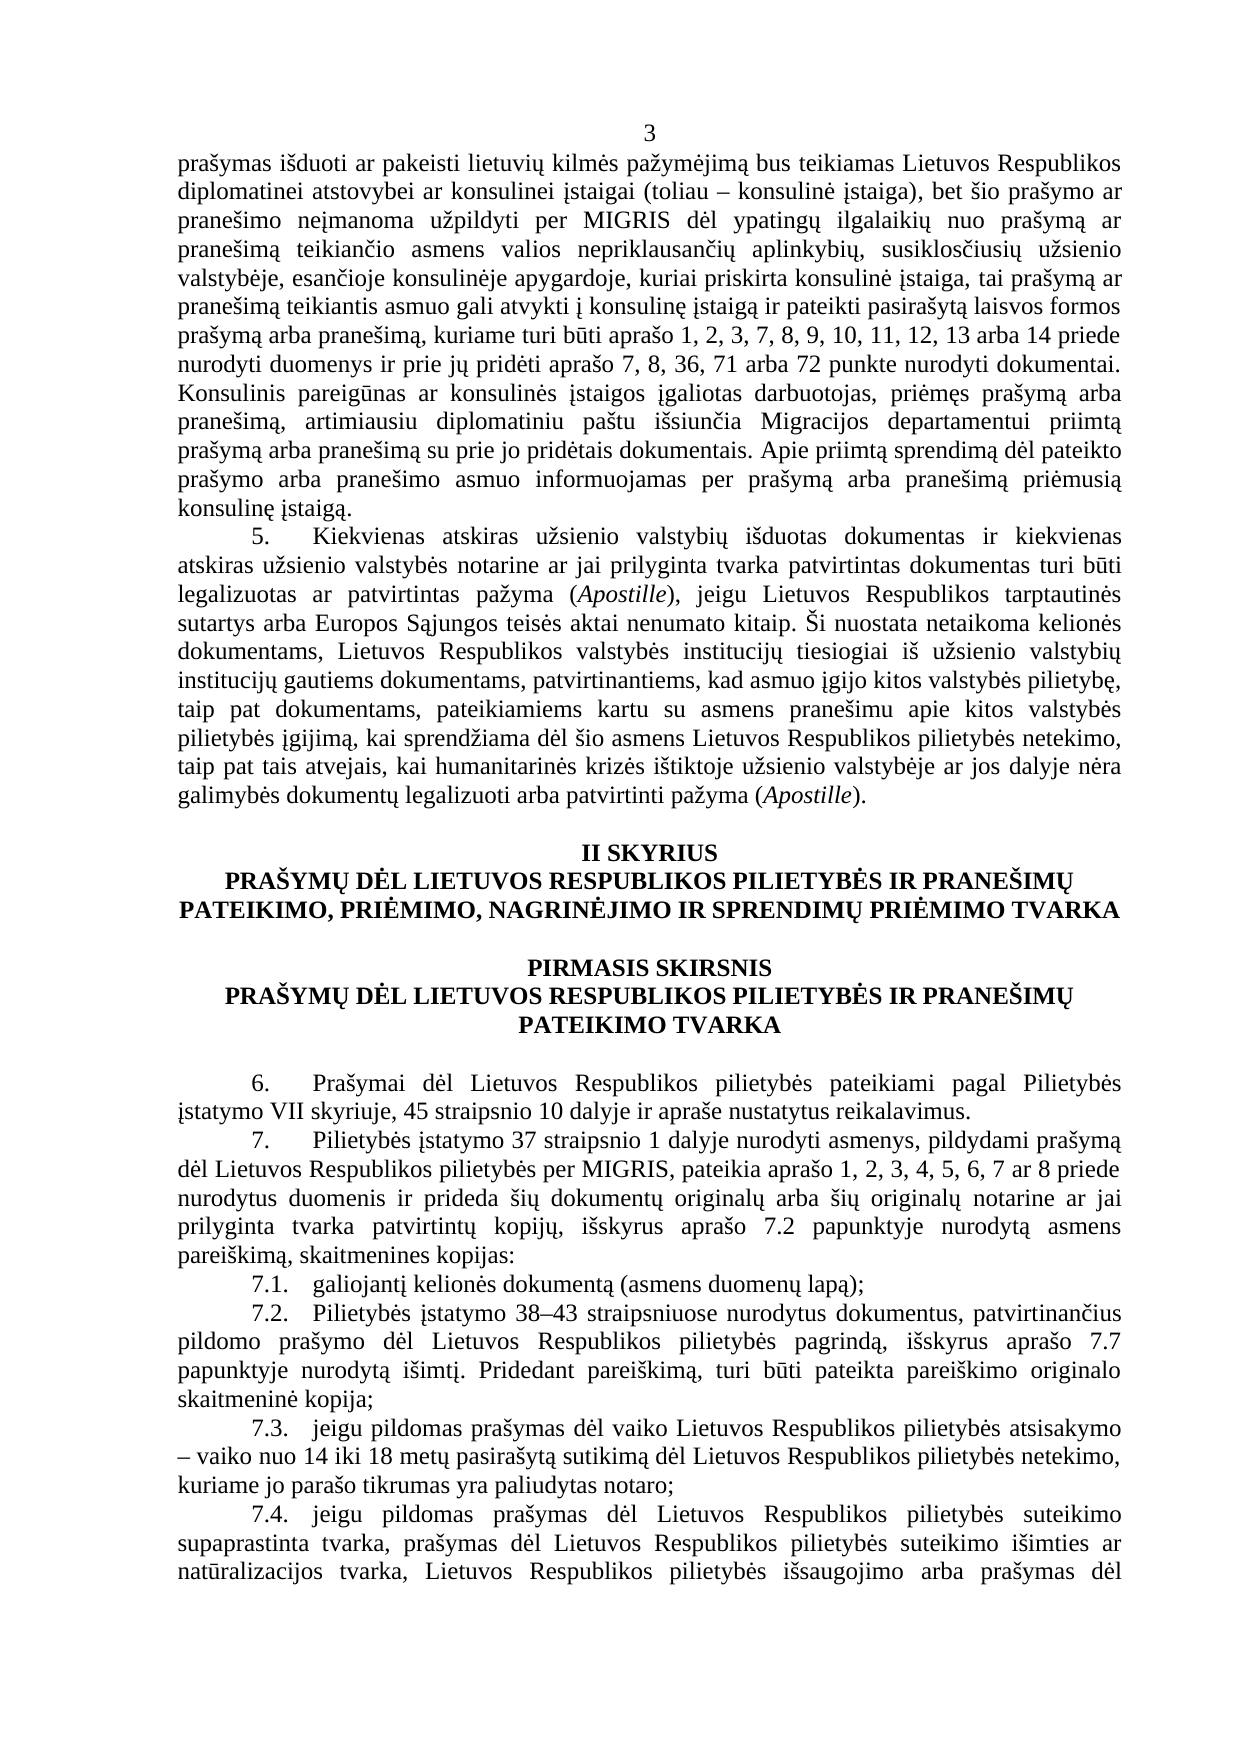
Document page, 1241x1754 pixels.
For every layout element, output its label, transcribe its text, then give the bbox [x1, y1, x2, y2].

text 7.2. Pilietybės įstatymo 38–43 straipsniuose nurodytus dokumentus, patvirtinančius pildomo prašymo dėl Lietuvos Respublikos pilietybės pagrindą, išskyrus aprašo 7.7 papunktyje nurodytą išimtį. Pridedant pareiškimą, turi būti pateikta pareiškimo originalo skaitmeninė kopija; [177, 1298, 1122, 1413]
text 7.1. galiojantį kelionės dokumentą (asmens duomenų lapą); [177, 1269, 1122, 1298]
text prašymas išduoti ar pakeisti lietuvių kilmės pažymėjimą bus teikiamas Lietuvos Respublikos diplomatinei atstovybei ar konsulinei įstaigai (toliau – konsulinė įstaiga), bet šio prašymo ar pranešimo neįmanoma užpildyti per MIGRIS dėl ypatingų ilgalaikių nuo prašymą ar pranešimą teikiančio asmens valios nepriklausančių aplinkybių, susiklosčiusių užsienio valstybėje, esančioje konsulinėje apygardoje, kuriai priskirta konsulinė įstaiga, tai prašymą ar pranešimą teikiantis asmuo gali atvykti į konsulinę įstaigą ir pateikti pasirašytą laisvos formos prašymą arba pranešimą, kuriame turi būti aprašo 1, 2, 3, 7, 8, 9, 10, 11, 12, 13 arba 14 priede nurodyti duomenys ir prie jų pridėti aprašo 7, 8, 36, 71 arba 72 punkte nurodyti dokumentai. Konsulinis pareigūnas ar konsulinės įstaigos įgaliotas darbuotojas, priėmęs prašymą arba pranešimą, artimiausiu diplomatiniu paštu išsiunčia Migracijos departamentui priimtą prašymą arba pranešimą su prie jo pridėtais dokumentais. Apie priimtą sprendimą dėl pateikto prašymo arba pranešimo asmuo informuojamas per prašymą arba pranešimą priėmusią konsulinę įstaigą. [177, 148, 1122, 521]
text PRAŠYMŲ DĖL LIETUVOS RESPUBLIKOS PILIETYBĖS IR PRANEŠIMŲ PATEIKIMO TVARKA [177, 981, 1122, 1039]
text PIRMASIS SKIRSNIS [177, 953, 1122, 981]
text 7. Pilietybės įstatymo 37 straipsnio 1 dalyje nurodyti asmenys, pildydami prašymą dėl Lietuvos Respublikos pilietybės per MIGRIS, pateikia aprašo 1, 2, 3, 4, 5, 6, 7 ar 8 priede nurodytus duomenis ir prideda šių dokumentų originalų arba šių originalų notarine ar jai prilyginta tvarka patvirtintų kopijų, išskyrus aprašo 7.2 papunktyje nurodytą asmens pareiškimą, skaitmenines kopijas: [177, 1125, 1122, 1269]
text 7.4. jeigu pildomas prašymas dėl Lietuvos Respublikos pilietybės suteikimo supaprastinta tvarka, prašymas dėl Lietuvos Respublikos pilietybės suteikimo išimties ar natūralizacijos tvarka, Lietuvos Respublikos pilietybės išsaugojimo arba prašymas dėl [177, 1499, 1122, 1585]
text PRAŠYMŲ DĖL LIETUVOS RESPUBLIKOS PILIETYBĖS IR PRANEŠIMŲ PATEIKIMO, PRIĖMIMO, NAGRINĖJIMO IR SPRENDIMŲ PRIĖMIMO TVARKA [177, 866, 1122, 924]
text II SKYRIUS [177, 838, 1122, 866]
text 5. Kiekvienas atskiras užsienio valstybių išduotas dokumentas ir kiekvienas atskiras užsienio valstybės notarine ar jai prilyginta tvarka patvirtintas dokumentas turi būti legalizuotas ar patvirtintas pažyma (Apostille), jeigu Lietuvos Respublikos tarptautinės sutartys arba Europos Sąjungos teisės aktai nenumato kitaip. Ši nuostata netaikoma kelionės dokumentams, Lietuvos Respublikos valstybės institucijų tiesiogiai iš užsienio valstybių institucijų gautiems dokumentams, patvirtinantiems, kad asmuo įgijo kitos valstybės pilietybę, taip pat dokumentams, pateikiamiems kartu su asmens pranešimu apie kitos valstybės pilietybės įgijimą, kai sprendžiama dėl šio asmens Lietuvos Respublikos pilietybės netekimo, taip pat tais atvejais, kai humanitarinės krizės ištiktoje užsienio valstybėje ar jos dalyje nėra galimybės dokumentų legalizuoti arba patvirtinti pažyma (Apostille). [177, 521, 1122, 809]
text 6. Prašymai dėl Lietuvos Respublikos pilietybės pateikiami pagal Pilietybės įstatymo VII skyriuje, 45 straipsnio 10 dalyje ir apraše nustatytus reikalavimus. [177, 1068, 1122, 1125]
text 7.3. jeigu pildomas prašymas dėl vaiko Lietuvos Respublikos pilietybės atsisakymo – vaiko nuo 14 iki 18 metų pasirašytą sutikimą dėl Lietuvos Respublikos pilietybės netekimo, kuriame jo parašo tikrumas yra paliudytas notaro; [177, 1413, 1122, 1499]
